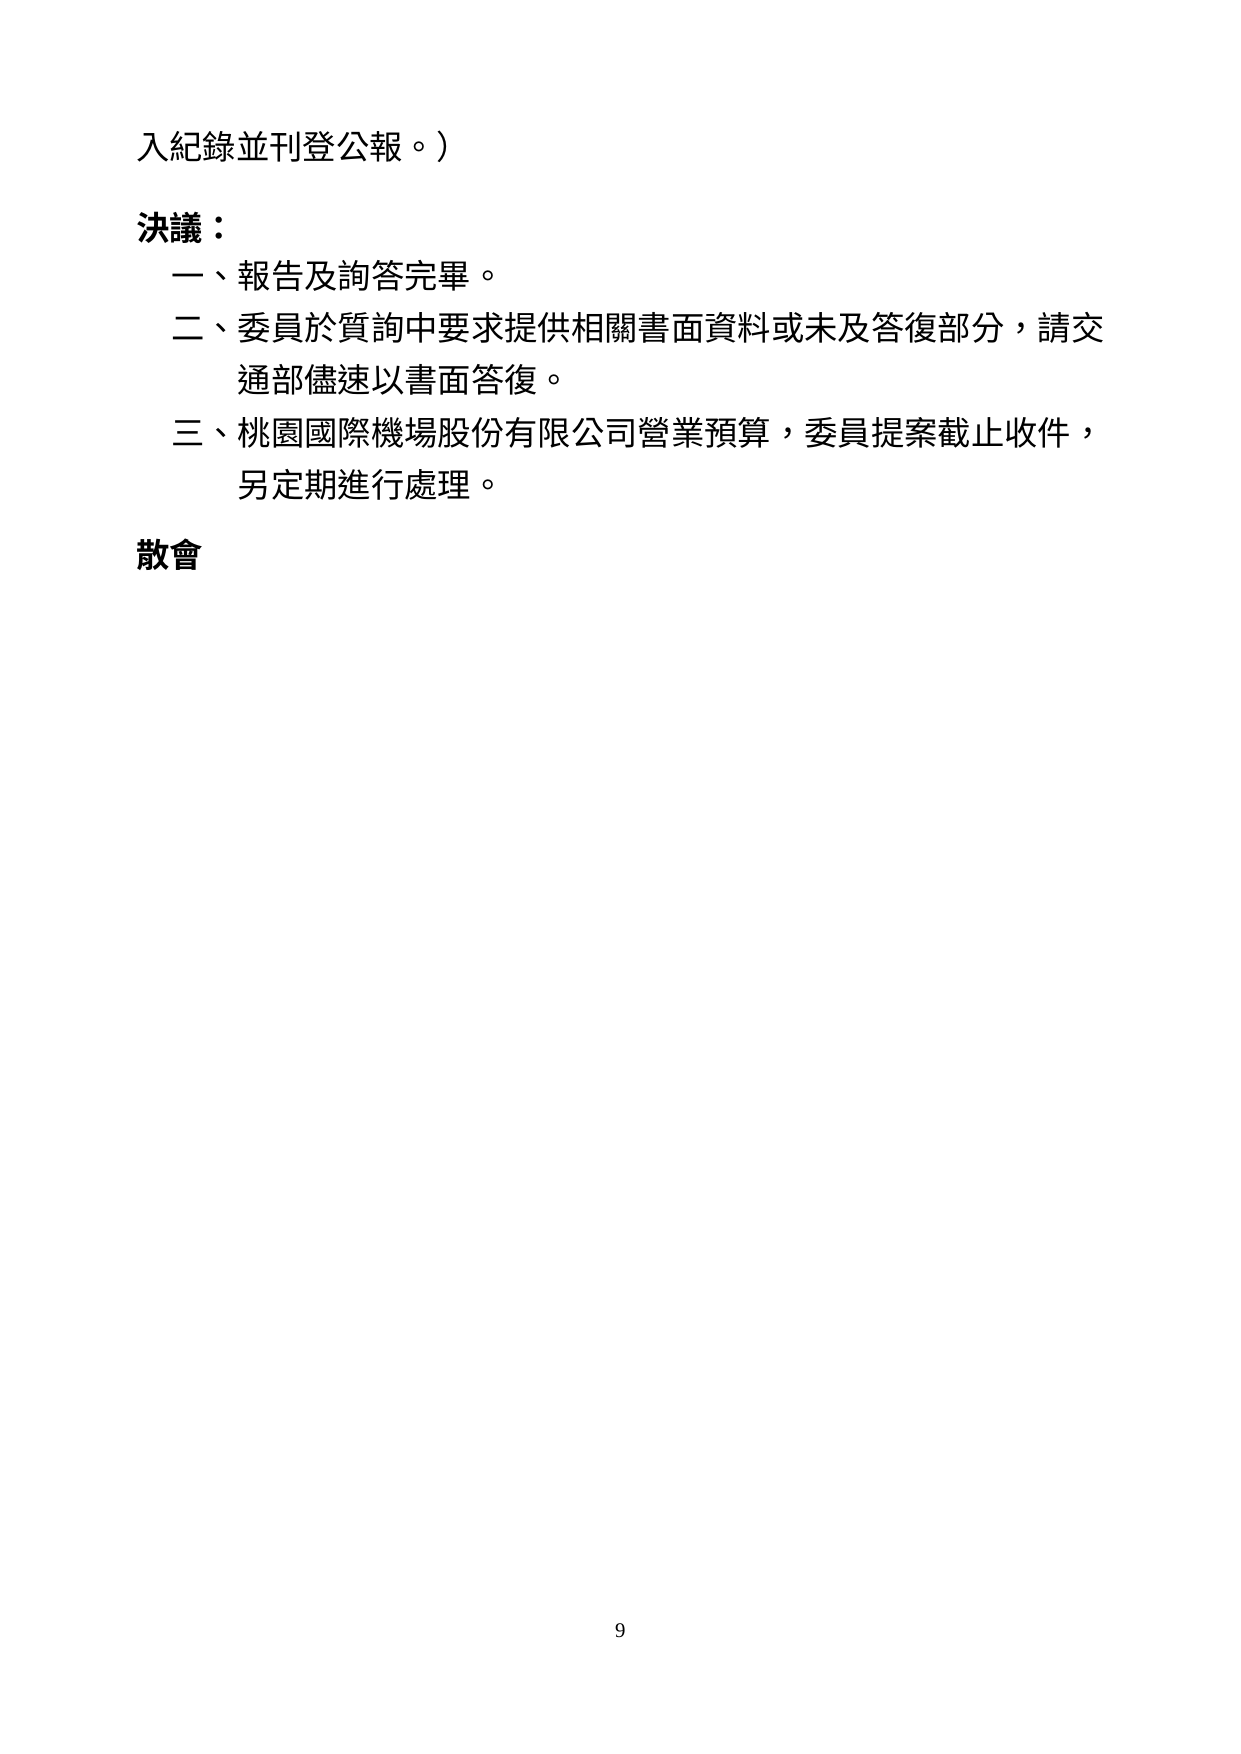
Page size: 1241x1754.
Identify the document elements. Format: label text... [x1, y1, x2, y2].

text 三、桃園國際機場股份有限公司營業預算，委員提案截止收件，另定期進行處理。 [171, 403, 1104, 507]
text 入紀錄並刊登公報。） [136, 103, 1104, 166]
text 二、委員於質詢中要求提供相關書面資料或未及答復部分，請交通部儘速以書面答復。 [171, 299, 1104, 403]
text 散會 [136, 526, 1104, 578]
text 決議： [136, 184, 1104, 247]
text 一、報告及詢答完畢。 [171, 247, 1104, 299]
